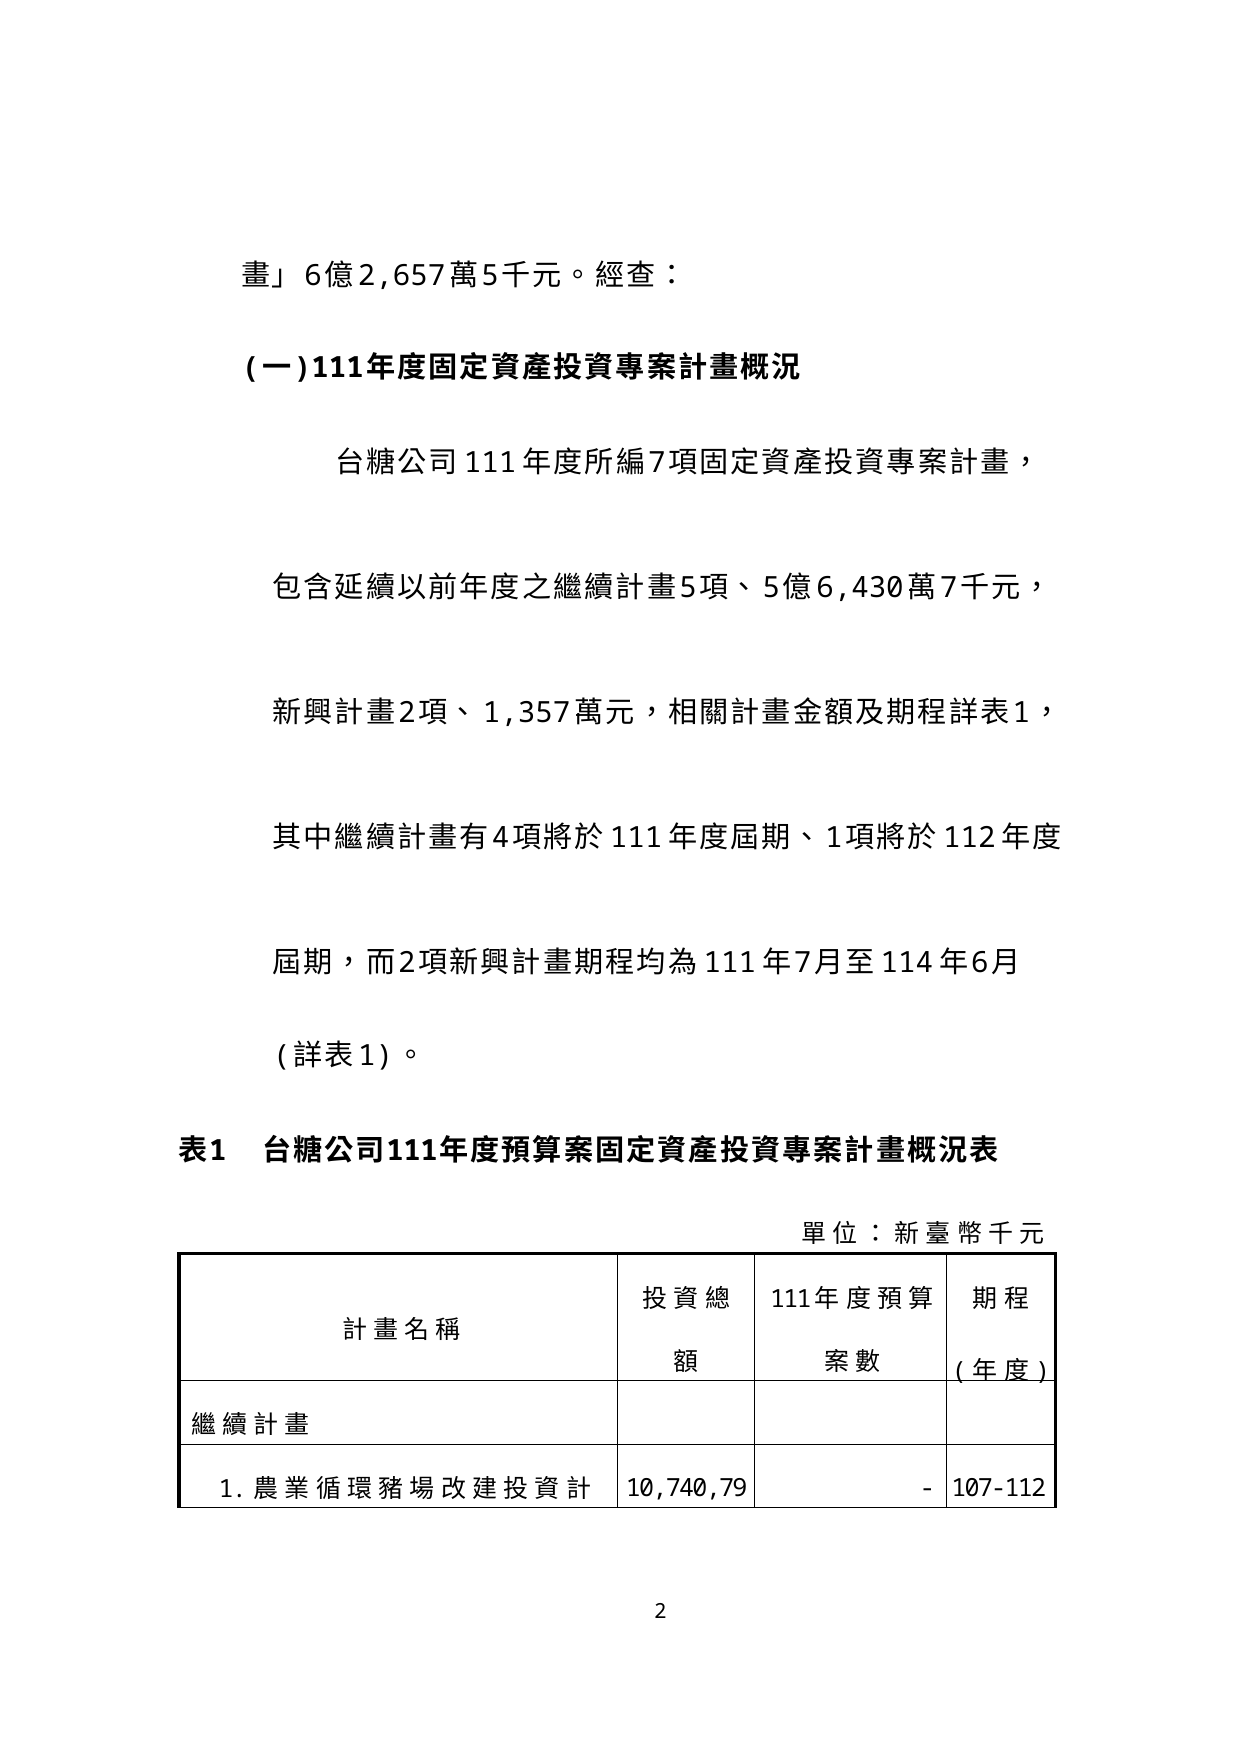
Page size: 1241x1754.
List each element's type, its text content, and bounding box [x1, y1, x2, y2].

table_cell 繼續計畫 [181, 1381, 617, 1444]
text (一)111年度固定資產投資專案計畫概況 [236, 314, 1063, 377]
text 單位：新臺幣千元 [177, 1189, 1048, 1252]
table_cell [755, 1381, 946, 1444]
table_cell [947, 1381, 1054, 1444]
text 台糖公司111年度所編7項固定資產投資專案計畫，包含延續以前年度之繼續計畫5項、5億6,430萬7千元，新興計畫2項、1,357萬元，相關計畫金額及期程詳表1，其中繼續計畫有4項將於111年度屆期、1項將於112年度屆期，而2項新興計畫期程均為111年7月至114年6月(詳表1)。 [266, 377, 1063, 1064]
text 畫」6億2,657萬5千元。經查： [236, 189, 1063, 314]
table_cell [618, 1381, 754, 1444]
table_header 期程 (年度) [947, 1255, 1054, 1380]
text 表1 台糖公司111年度預算案固定資產投資專案計畫概況表 [177, 1064, 1151, 1189]
table_cell - [755, 1445, 946, 1507]
table_cell 1.農業循環豬場改建投資計 [181, 1445, 617, 1507]
table_cell 107-112 [947, 1445, 1054, 1507]
table_header 111年度預算案數 [755, 1255, 946, 1380]
table_header 計畫名稱 [181, 1255, 617, 1380]
table_cell 10,740,79 [618, 1445, 754, 1507]
table_header 投資總額 [618, 1255, 754, 1380]
